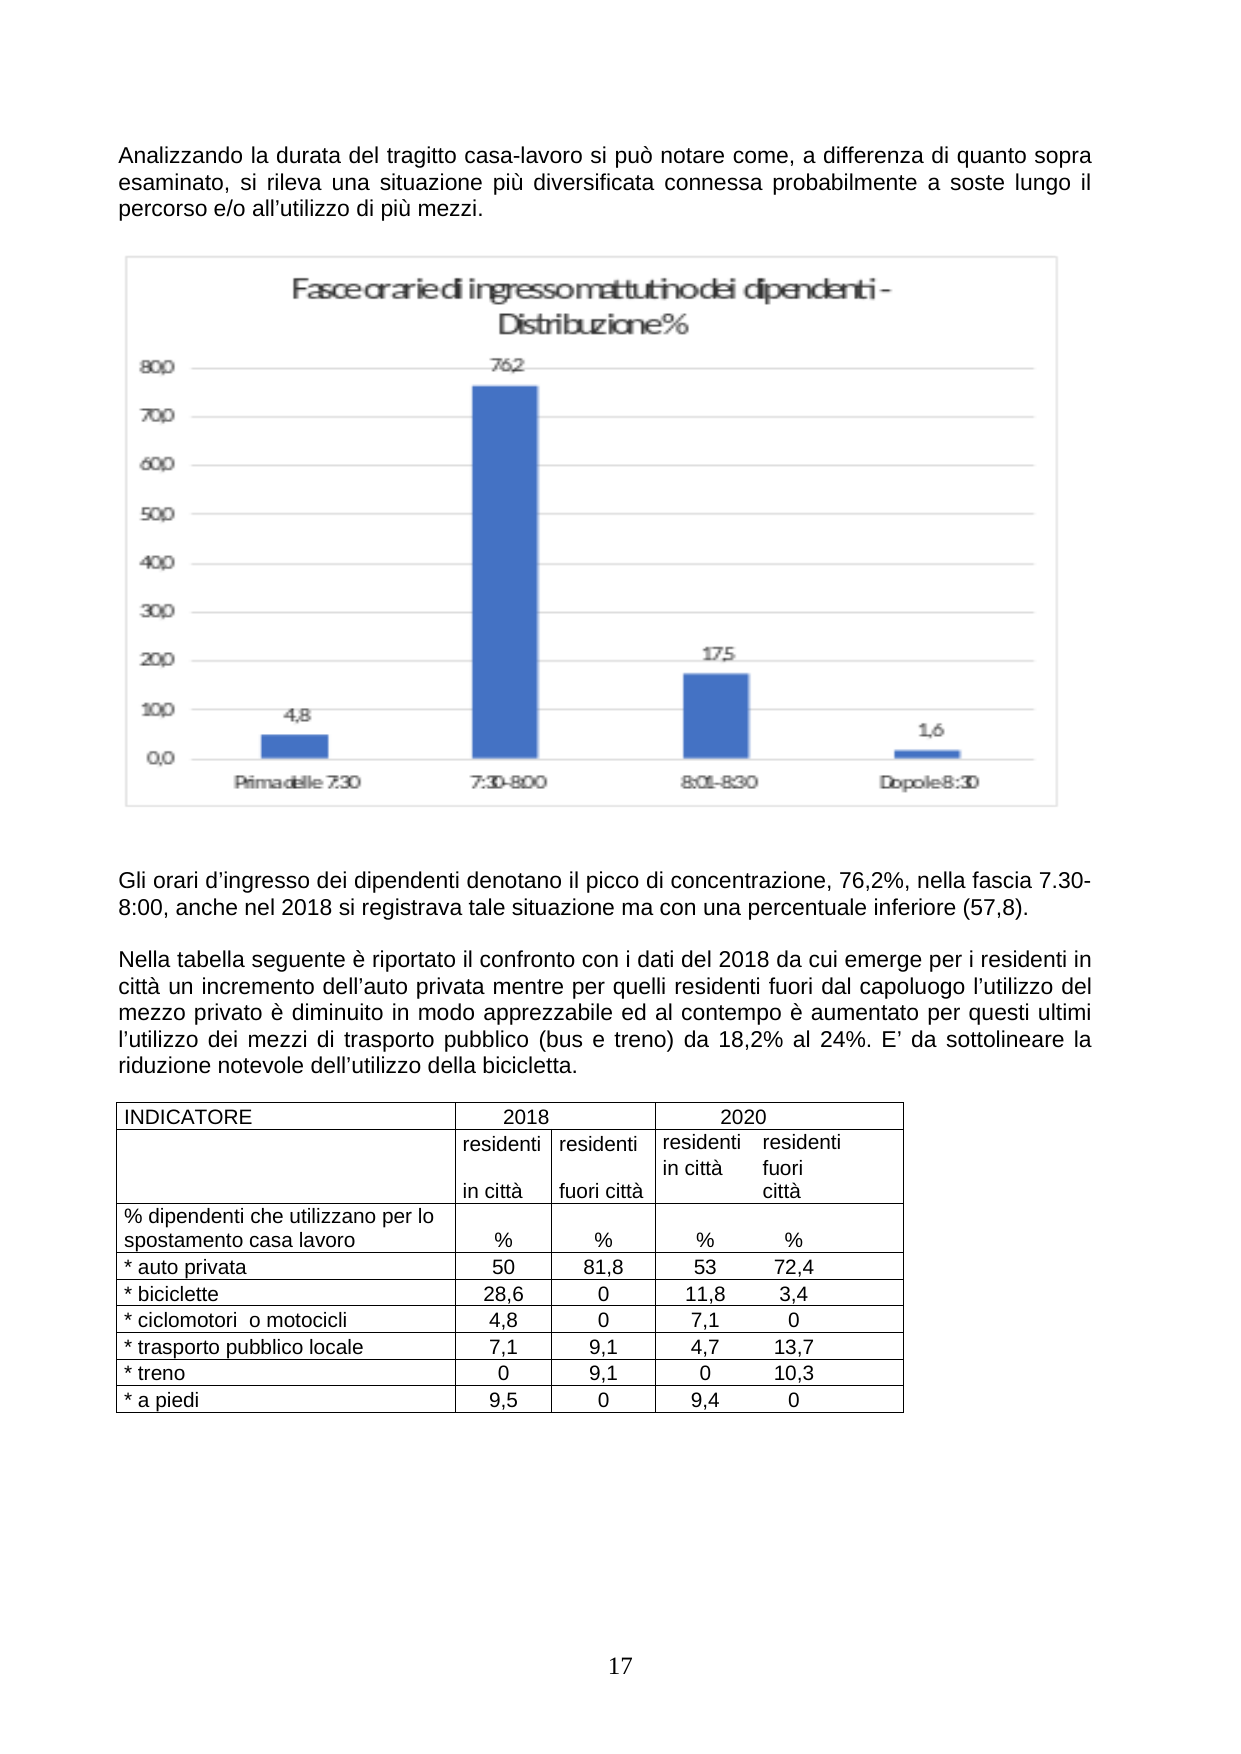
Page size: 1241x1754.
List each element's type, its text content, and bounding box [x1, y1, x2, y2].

table_cell 53 [656, 1253, 755, 1279]
table_cell fuori città [755, 1155, 903, 1203]
table_cell residenti [656, 1130, 755, 1155]
table_cell 7,1 [656, 1306, 755, 1332]
text Gli orari d’ingresso dei dipendenti denotano il picco di concentrazione, 76,2%, nella fascia 7.30-8:00, anche nel 2018 si registrava tale situazione ma con una percentuale inferiore (57,8). [118, 867, 1092, 920]
table_cell * trasporto pubblico locale [117, 1333, 455, 1358]
table_cell * ciclomotori o motocicli [117, 1306, 455, 1332]
table_cell * auto privata [117, 1253, 455, 1279]
table_header 2018 [456, 1103, 655, 1129]
table_header 2020 [656, 1103, 903, 1129]
table_cell 4,8 [456, 1306, 551, 1332]
table_cell 11,8 [656, 1280, 755, 1305]
table_cell 7,1 [456, 1333, 551, 1358]
table_cell 9,4 [656, 1386, 755, 1412]
table_cell 3,4 [755, 1280, 903, 1305]
table_cell * treno [117, 1360, 455, 1385]
text Nella tabella seguente è riportato il confronto con i dati del 2018 da cui emerge per i residenti in città un incremento dell’auto privata mentre per quelli residenti fuori dal capoluogo l’utilizzo del mezzo privato è diminuito in modo apprezzabile ed al contempo è aumentato per questi ultimi l’utilizzo dei mezzi di trasporto pubblico (bus e treno) da 18,2% al 24%. E’ da sottolineare la riduzione notevole dell’utilizzo della bicicletta. [118, 946, 1092, 1078]
table_cell 0 [552, 1280, 655, 1305]
table_cell % [456, 1204, 551, 1252]
table_cell 0 [656, 1360, 755, 1385]
table_cell 81,8 [552, 1253, 655, 1279]
table_cell fuori città [552, 1155, 655, 1203]
table_cell 0 [456, 1360, 551, 1385]
table_header INDICATORE [117, 1103, 455, 1129]
table_cell residenti [755, 1130, 903, 1155]
text Analizzando la durata del tragitto casa-lavoro si può notare come, a differenza di quanto sopra esaminato, si rileva una situazione più diversificata connessa probabilmente a soste lungo il percorso e/o all’utilizzo di più mezzi. [118, 142, 1092, 221]
table_cell 28,6 [456, 1280, 551, 1305]
table_cell 0 [552, 1386, 655, 1412]
table_cell 0 [552, 1306, 655, 1332]
table_cell % [755, 1204, 903, 1252]
table_cell 10,3 [755, 1360, 903, 1385]
table_cell 9,5 [456, 1386, 551, 1412]
table_cell % dipendenti che utilizzano per lo spostamento casa lavoro [117, 1204, 455, 1252]
table_cell 0 [755, 1306, 903, 1332]
table_cell * a piedi [117, 1386, 455, 1412]
table_cell 4,7 [656, 1333, 755, 1358]
table_cell residenti [456, 1130, 551, 1155]
table_cell [117, 1130, 455, 1155]
table_cell residenti [552, 1130, 655, 1155]
table_cell 13,7 [755, 1333, 903, 1358]
table_cell [117, 1155, 455, 1203]
table_cell 72,4 [755, 1253, 903, 1279]
table_cell 9,1 [552, 1360, 655, 1385]
table_cell * biciclette [117, 1280, 455, 1305]
table_cell 50 [456, 1253, 551, 1279]
table_cell 0 [755, 1386, 903, 1412]
table_cell % [656, 1204, 755, 1252]
table_cell in città [456, 1155, 551, 1203]
table_cell 9,1 [552, 1333, 655, 1358]
table_cell % [552, 1204, 655, 1252]
table_cell in città [656, 1155, 755, 1203]
